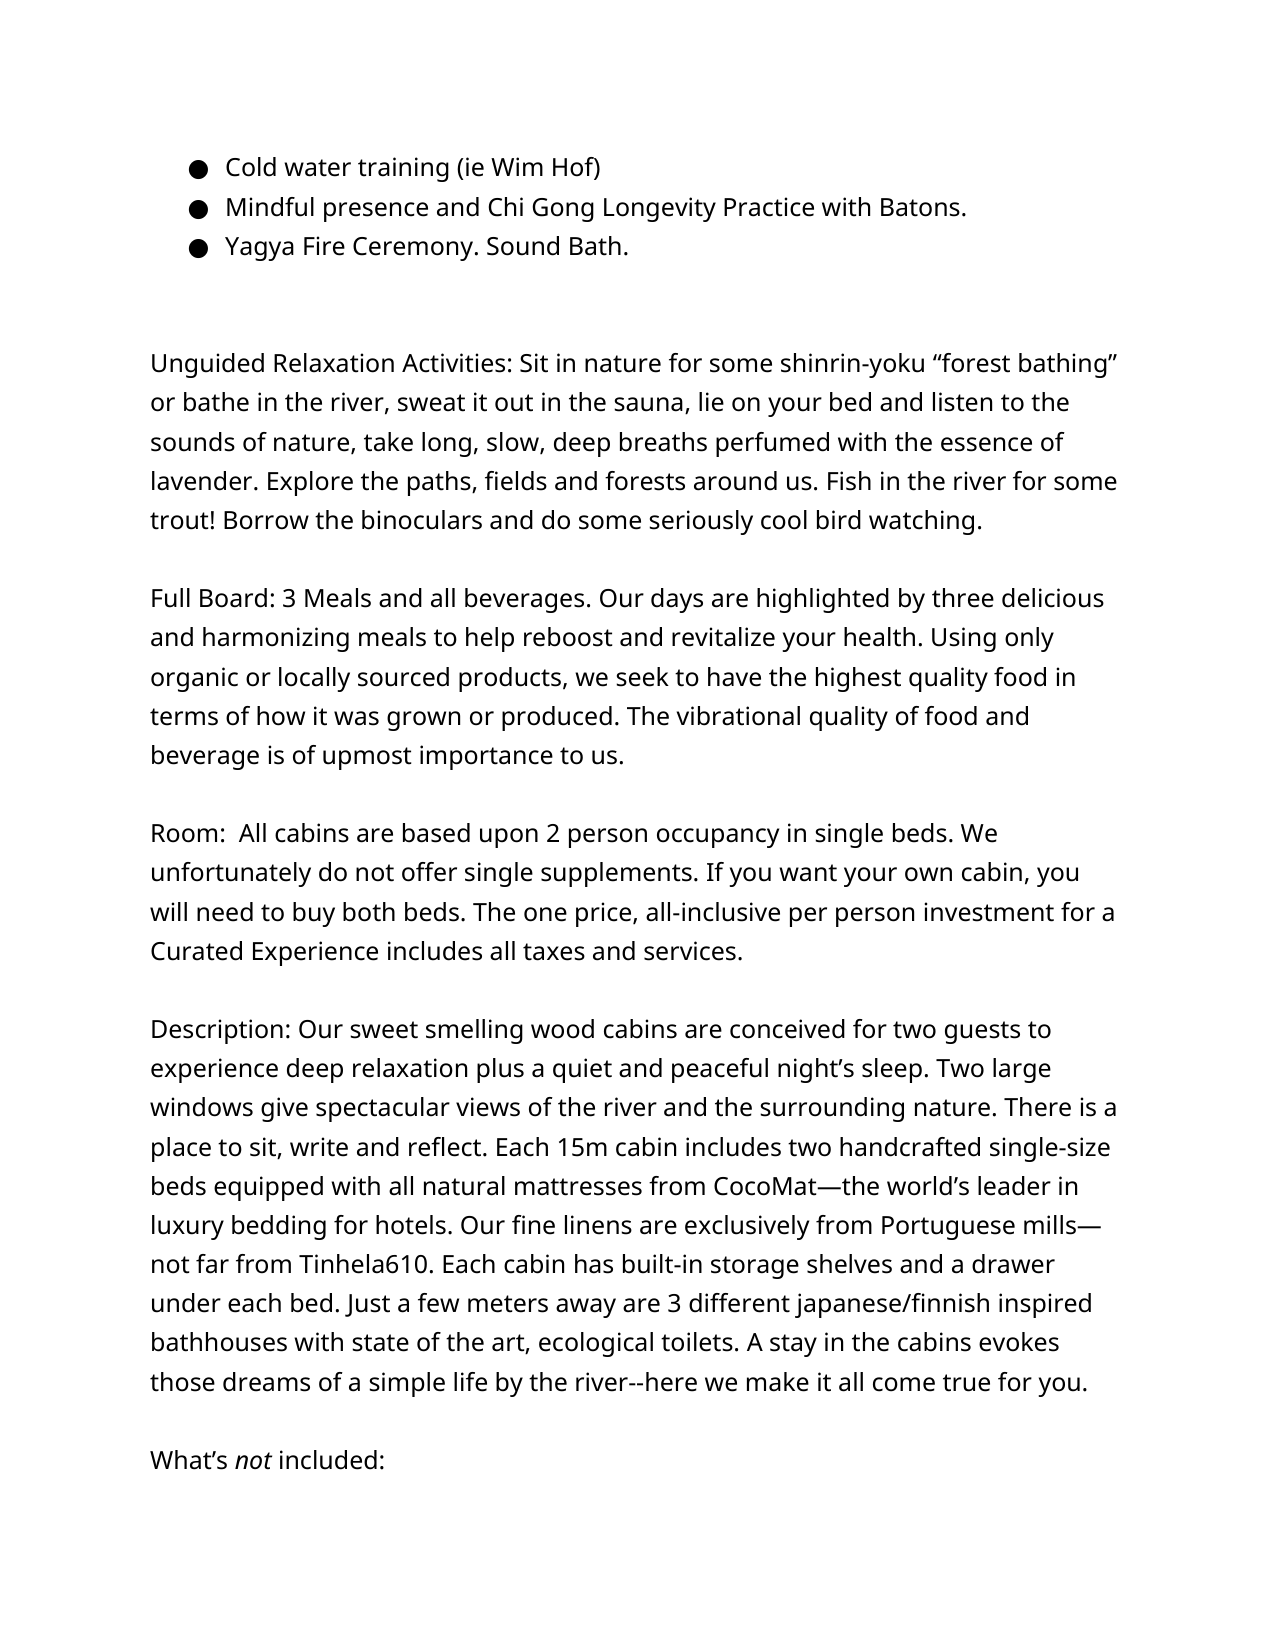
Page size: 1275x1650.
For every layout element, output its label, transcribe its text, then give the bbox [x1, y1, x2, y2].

text Description: Our sweet smelling wood cabins are conceived for two guests to experience deep relaxation plus a quiet and peaceful night’s sleep. Two large windows give spectacular views of the river and the surrounding nature. There is a place to sit, write and reflect. Each 15m cabin includes two handcrafted single-size beds equipped with all natural mattresses from CocoMat—the world’s leader in luxury bedding for hotels. Our fine linens are exclusively from Portuguese mills—not far from Tinhela610. Each cabin has built-in storage shelves and a drawer under each bed. Just a few meters away are 3 different japanese/finnish inspired bathhouses with state of the art, ecological toilets. A stay in the cabins evokes those dreams of a simple life by the river--here we make it all come true for you. [150, 1012, 1125, 1398]
text Unguided Relaxation Activities: Sit in nature for some shinrin-yoku “forest bathing” or bathe in the river, sweat it out in the sauna, lie on your bed and listen to the sounds of nature, take long, slow, deep breaths perfumed with the essence of lavender. Explore the paths, fields and forests around us. Fish in the river for some trout! Borrow the binoculars and do some seriously cool bird watching. [150, 346, 1125, 537]
text What’s not included: [150, 1442, 1125, 1477]
list Cold water training (ie Wim Hof) [187, 150, 1125, 184]
list Yagya Fire Ceremony. Sound Bath. [187, 228, 1125, 262]
list Mindful presence and Chi Gong Longevity Practice with Batons. [187, 189, 1125, 223]
text Room: All cabins are based upon 2 person occupancy in single beds. We unfortunately do not offer single supplements. If you want your own cabin, you will need to buy both beds. The one price, all-inclusive per person investment for a Curated Experience includes all taxes and services. [150, 816, 1125, 967]
text Full Board: 3 Meals and all beverages. Our days are highlighted by three delicious and harmonizing meals to help reboost and revitalize your health. Using only organic or locally sourced products, we seek to have the highest quality food in terms of how it was grown or produced. The vibrational quality of food and beverage is of upmost importance to us. [150, 581, 1125, 772]
